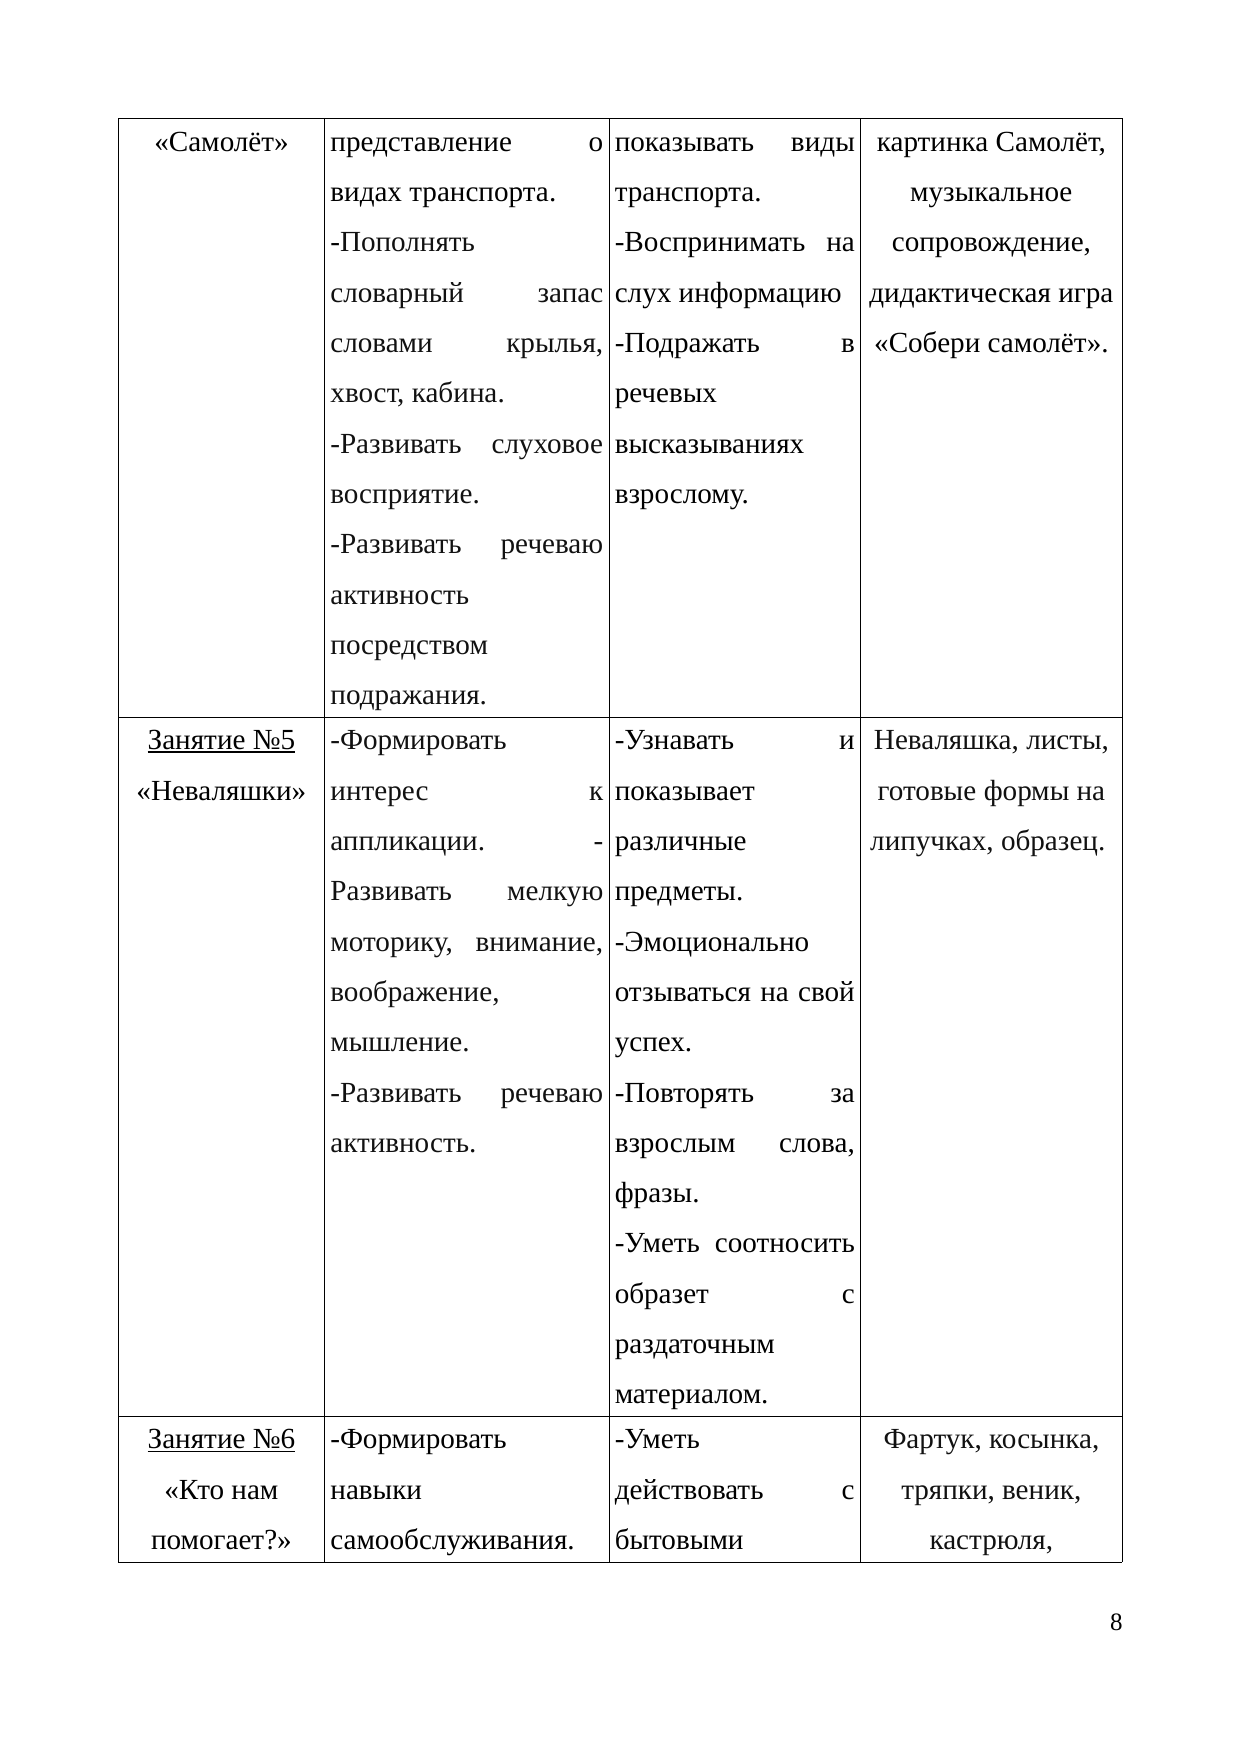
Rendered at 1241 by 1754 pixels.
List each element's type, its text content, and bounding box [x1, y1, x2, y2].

table_cell «Самолёт» [119, 119, 324, 717]
table_cell представление о видах транспорта. -Пополнять словарный запас словами крылья, хвост, кабина. -Развивать слуховое восприятие. -Развивать речеваю активность посредством подражания. [325, 119, 609, 717]
table_cell -Формировать интерес к аппликации. -Развивать мелкую моторику, внимание, воображение, мышление. -Развивать речеваю активность. [325, 718, 609, 1416]
table_cell -Уметь действовать с бытовыми [610, 1417, 860, 1562]
table_cell Неваляшка, листы, готовые формы на липучках, образец. [861, 718, 1122, 1416]
table_cell -Формировать навыки самообслуживания. [325, 1417, 609, 1562]
table_cell показывать виды транспорта. -Воспринимать на слух информацию -Подражать в речевых высказываниях взрослому. [610, 119, 860, 717]
table_cell Занятие №6 «Кто нам помогает?» [119, 1417, 324, 1562]
table_cell -Узнавать и показывает различные предметы. -Эмоционально отзываться на свой успех. -Повторять за взрослым слова, фразы. -Уметь соотносить образет с раздаточным материалом. [610, 718, 860, 1416]
table_cell Фартук, косынка, тряпки, веник, кастрюля, [861, 1417, 1122, 1562]
table_cell картинка Самолёт, музыкальное сопровождение, дидактическая игра «Собери самолёт». [861, 119, 1122, 717]
table_cell Занятие №5 «Неваляшки» [119, 718, 324, 1416]
